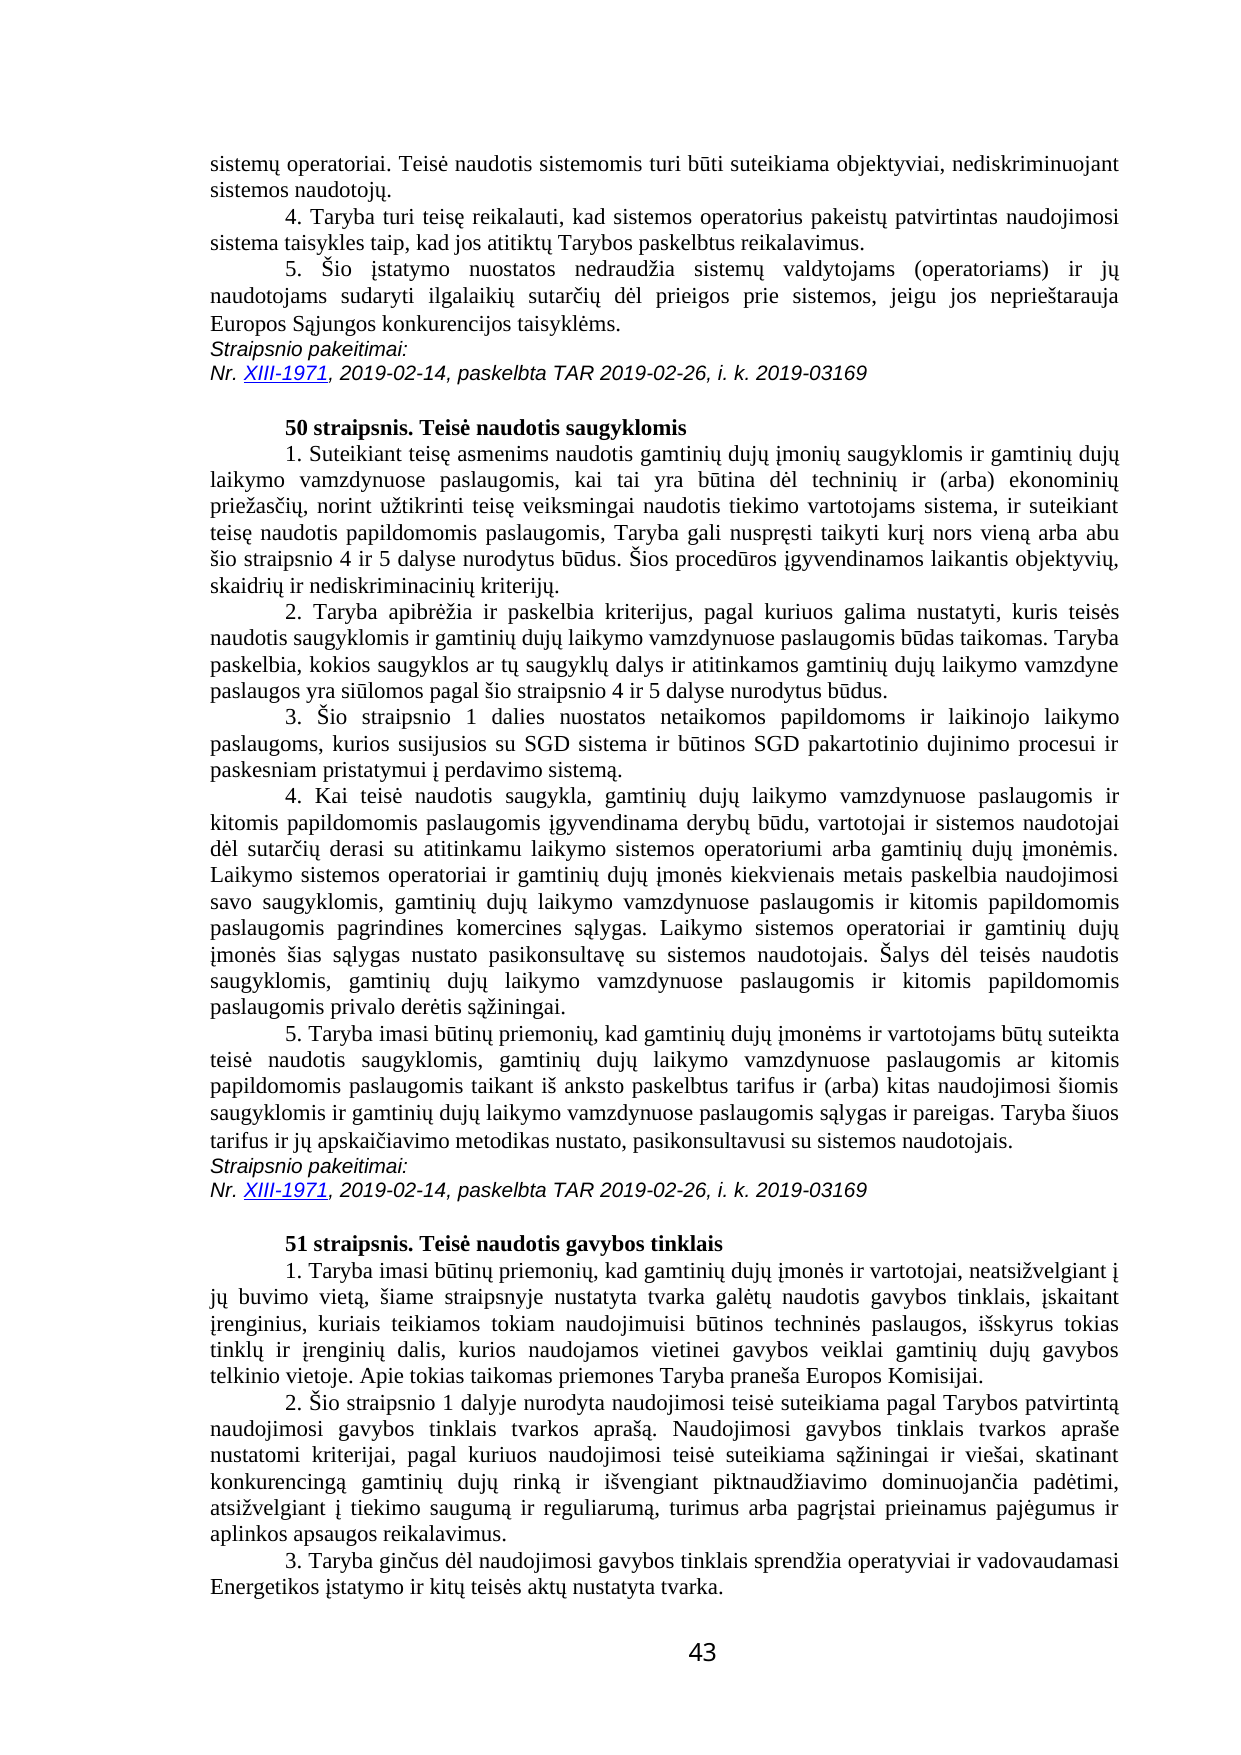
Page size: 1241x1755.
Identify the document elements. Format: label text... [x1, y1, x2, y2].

text sistemų operatoriai. Teisė naudotis sistemomis turi būti suteikiama objektyviai, nediskriminuojant sistemos naudotojų. [210, 150, 1120, 203]
text 1. Suteikiant teisę asmenims naudotis gamtinių dujų įmonių saugyklomis ir gamtinių dujų laikymo vamzdynuose paslaugomis, kai tai yra būtina dėl techninių ir (arba) ekonominių priežasčių, norint užtikrinti teisę veiksmingai naudotis tiekimo vartotojams sistema, ir suteikiant teisę naudotis papildomomis paslaugomis, Taryba gali nuspręsti taikyti kurį nors vieną arba abu šio straipsnio 4 ir 5 dalyse nurodytus būdus. Šios procedūros įgyvendinamos laikantis objektyvių, skaidrių ir nediskriminacinių kriterijų. [210, 440, 1120, 598]
text 51 straipsnis. Teisė naudotis gavybos tinklais [210, 1231, 1120, 1257]
text 3. Šio straipsnio 1 dalies nuostatos netaikomos papildomoms ir laikinojo laikymo paslaugoms, kurios susijusios su SGD sistema ir būtinos SGD pakartotinio dujinimo procesui ir paskesniam pristatymui į perdavimo sistemą. [210, 703, 1120, 782]
text Nr. XIII-1971, 2019-02-14, paskelbta TAR 2019-02-26, i. k. 2019-03169 [210, 1178, 1120, 1202]
text 3. Taryba ginčus dėl naudojimosi gavybos tinklais sprendžia operatyviai ir vadovaudamasi Energetikos įstatymo ir kitų teisės aktų nustatyta tvarka. [210, 1547, 1120, 1599]
text 50 straipsnis. Teisė naudotis saugyklomis [210, 413, 1120, 440]
text 4. Kai teisė naudotis saugykla, gamtinių dujų laikymo vamzdynuose paslaugomis ir kitomis papildomomis paslaugomis įgyvendinama derybų būdu, vartotojai ir sistemos naudotojai dėl sutarčių derasi su atitinkamu laikymo sistemos operatoriumi arba gamtinių dujų įmonėmis. Laikymo sistemos operatoriai ir gamtinių dujų įmonės kiekvienais metais paskelbia naudojimosi savo saugyklomis, gamtinių dujų laikymo vamzdynuose paslaugomis ir kitomis papildomomis paslaugomis pagrindines komercines sąlygas. Laikymo sistemos operatoriai ir gamtinių dujų įmonės šias sąlygas nustato pasikonsultavę su sistemos naudotojais. Šalys dėl teisės naudotis saugyklomis, gamtinių dujų laikymo vamzdynuose paslaugomis ir kitomis papildomomis paslaugomis privalo derėtis sąžiningai. [210, 782, 1120, 1020]
text 1. Taryba imasi būtinų priemonių, kad gamtinių dujų įmonės ir vartotojai, neatsižvelgiant į jų buvimo vietą, šiame straipsnyje nustatyta tvarka galėtų naudotis gavybos tinklais, įskaitant įrenginius, kuriais teikiamos tokiam naudojimuisi būtinos techninės paslaugos, išskyrus tokias tinklų ir įrenginių dalis, kurios naudojamos vietinei gavybos veiklai gamtinių dujų gavybos telkinio vietoje. Apie tokias taikomas priemones Taryba praneša Europos Komisijai. [210, 1257, 1120, 1389]
text 4. Taryba turi teisę reikalauti, kad sistemos operatorius pakeistų patvirtintas naudojimosi sistema taisykles taip, kad jos atitiktų Tarybos paskelbtus reikalavimus. [210, 203, 1120, 255]
text 5. Taryba imasi būtinų priemonių, kad gamtinių dujų įmonėms ir vartotojams būtų suteikta teisė naudotis saugyklomis, gamtinių dujų laikymo vamzdynuose paslaugomis ar kitomis papildomomis paslaugomis taikant iš anksto paskelbtus tarifus ir (arba) kitas naudojimosi šiomis saugyklomis ir gamtinių dujų laikymo vamzdynuose paslaugomis sąlygas ir pareigas. Taryba šiuos tarifus ir jų apskaičiavimo metodikas nustato, pasikonsultavusi su sistemos naudotojais. [210, 1020, 1120, 1154]
text 2. Šio straipsnio 1 dalyje nurodyta naudojimosi teisė suteikiama pagal Tarybos patvirtintą naudojimosi gavybos tinklais tvarkos aprašą. Naudojimosi gavybos tinklais tvarkos apraše nustatomi kriterijai, pagal kuriuos naudojimosi teisė suteikiama sąžiningai ir viešai, skatinant konkurencingą gamtinių dujų rinką ir išvengiant piktnaudžiavimo dominuojančia padėtimi, atsižvelgiant į tiekimo saugumą ir reguliarumą, turimus arba pagrįstai prieinamus pajėgumus ir aplinkos apsaugos reikalavimus. [210, 1389, 1120, 1547]
text Straipsnio pakeitimai: [210, 1154, 1120, 1178]
text 5. Šio įstatymo nuostatos nedraudžia sistemų valdytojams (operatoriams) ir jų naudotojams sudaryti ilgalaikių sutarčių dėl prieigos prie sistemos, jeigu jos neprieštarauja Europos Sąjungos konkurencijos taisyklėms. [210, 255, 1120, 337]
text Nr. XIII-1971, 2019-02-14, paskelbta TAR 2019-02-26, i. k. 2019-03169 [210, 361, 1120, 385]
text Straipsnio pakeitimai: [210, 337, 1120, 361]
text 2. Taryba apibrėžia ir paskelbia kriterijus, pagal kuriuos galima nustatyti, kuris teisės naudotis saugyklomis ir gamtinių dujų laikymo vamzdynuose paslaugomis būdas taikomas. Taryba paskelbia, kokios saugyklos ar tų saugyklų dalys ir atitinkamos gamtinių dujų laikymo vamzdyne paslaugos yra siūlomos pagal šio straipsnio 4 ir 5 dalyse nurodytus būdus. [210, 598, 1120, 703]
